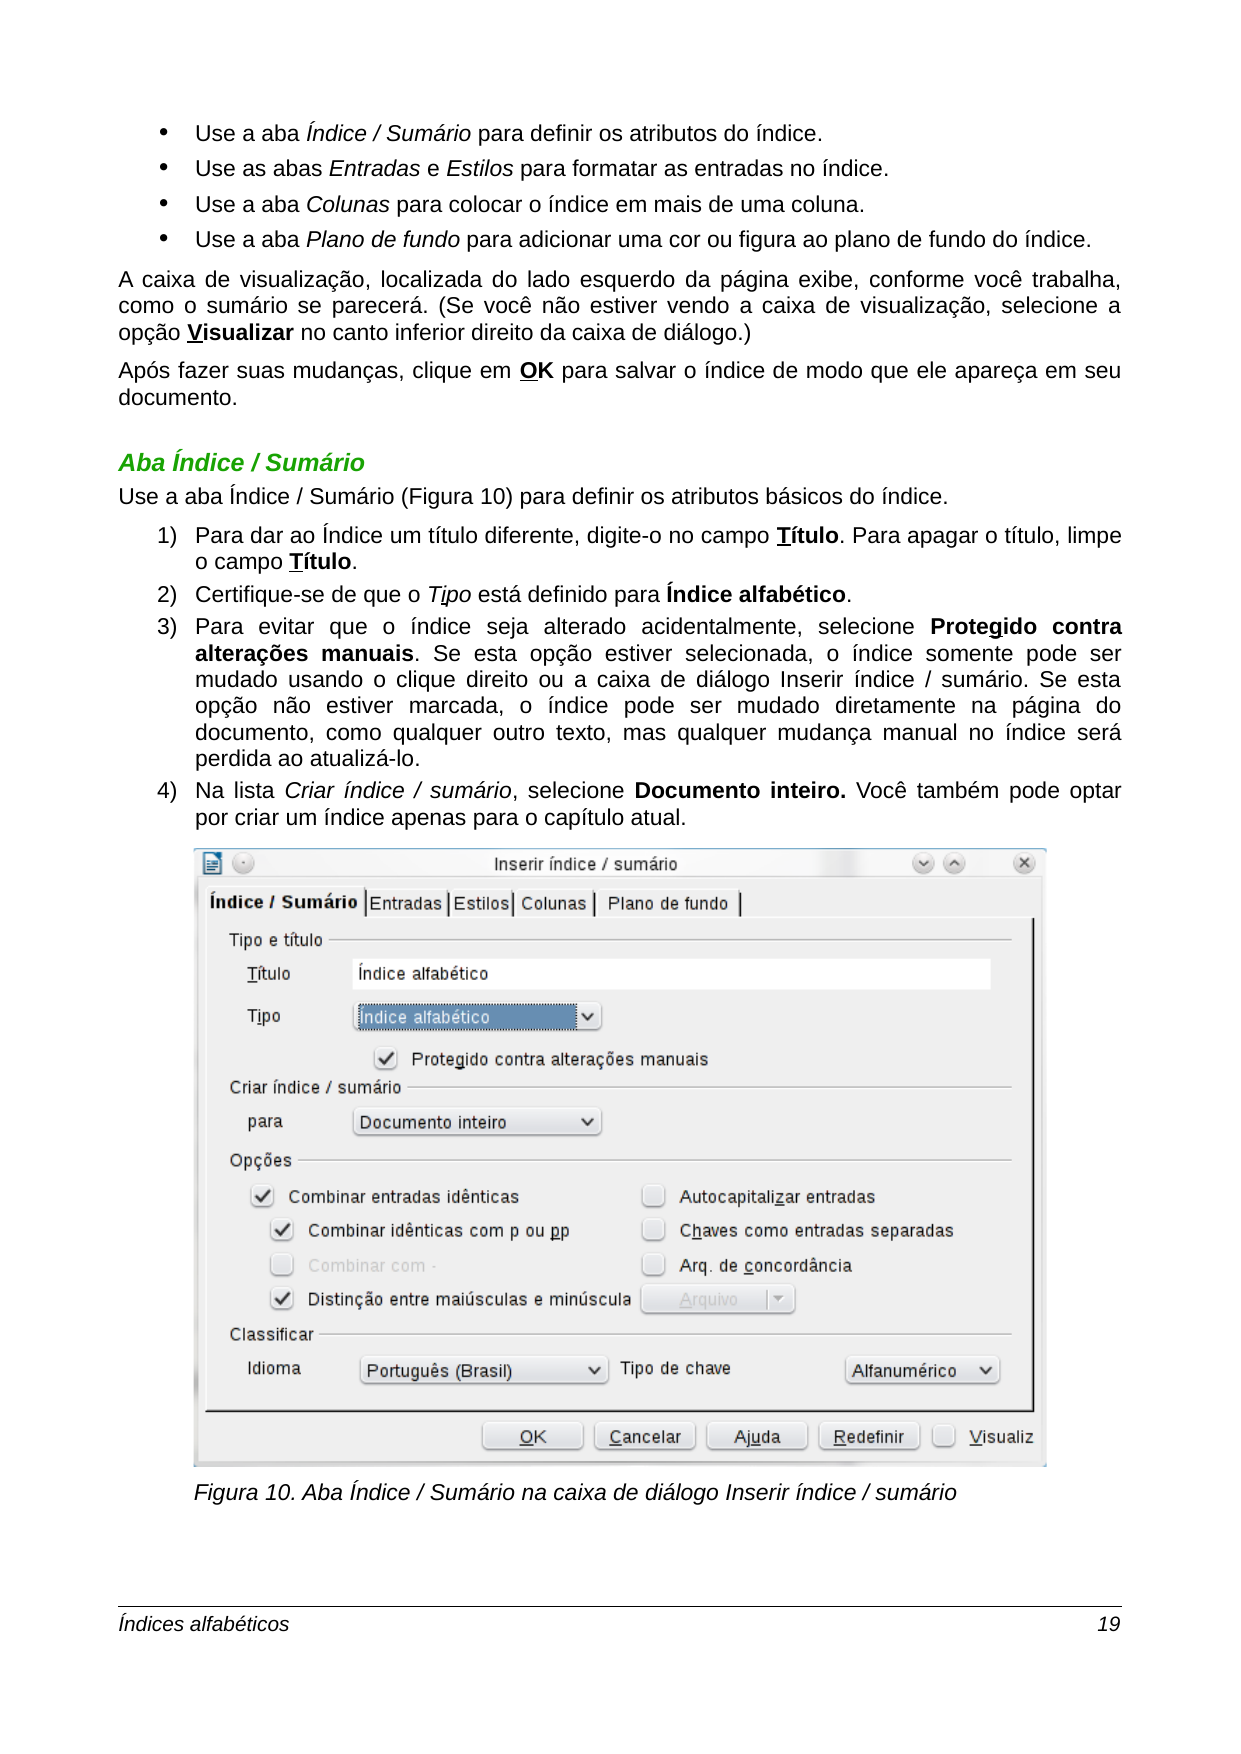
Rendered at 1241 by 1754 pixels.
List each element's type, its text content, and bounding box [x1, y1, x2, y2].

subtitle Aba Índice / Sumário [118, 448, 1122, 476]
list Para evitar que o índice seja alterado acidentalmente, selecione Protegido contra alterações manuais. Se esta opção estiver selecionada, o índice somente pode ser mudado usando o clique direito ou a caixa de diálogo Inserir índice / sumário. Se esta opção não estiver marcada, o índice pode ser mudado diretamente na página do documento, como qualquer outro texto, mas qualquer mudança manual no índice será perdida ao atualizá-lo. [177, 613, 1122, 771]
list Use as abas Entradas e Estilos para formatar as entradas no índice. [156, 153, 1122, 183]
text Figura 10. Aba Índice / Sumário na caixa de diálogo Inserir índice / sumário [193, 1479, 1047, 1506]
list Use a aba Índice / Sumário para definir os atributos do índice. [156, 118, 1122, 147]
text Após fazer suas mudanças, clique em OK para salvar o índice de modo que ele apareça em seu documento. [118, 357, 1122, 410]
list Para dar ao Índice um título diferente, digite-o no campo Título. Para apagar o título, limpe o campo Título. [177, 522, 1122, 574]
picture [193, 848, 1047, 1467]
text Use a aba Índice / Sumário (Figura 10) para definir os atributos básicos do índice. [118, 483, 1122, 509]
list Use a aba Plano de fundo para adicionar uma cor ou figura ao plano de fundo do índice. [156, 224, 1122, 253]
list Use a aba Colunas para colocar o índice em mais de uma coluna. [156, 189, 1122, 218]
list Certifique-se de que o Tipo está definido para Índice alfabético. [177, 581, 1122, 607]
text A caixa de visualização, localizada do lado esquerdo da página exibe, conforme você trabalha, como o sumário se parecerá. (Se você não estiver vendo a caixa de visualização, selecione a opção Visualizar no canto inferior direito da caixa de diálogo.) [118, 266, 1122, 345]
list Na lista Criar índice / sumário, selecione Documento inteiro. Você também pode optar por criar um índice apenas para o capítulo atual. [177, 777, 1122, 830]
